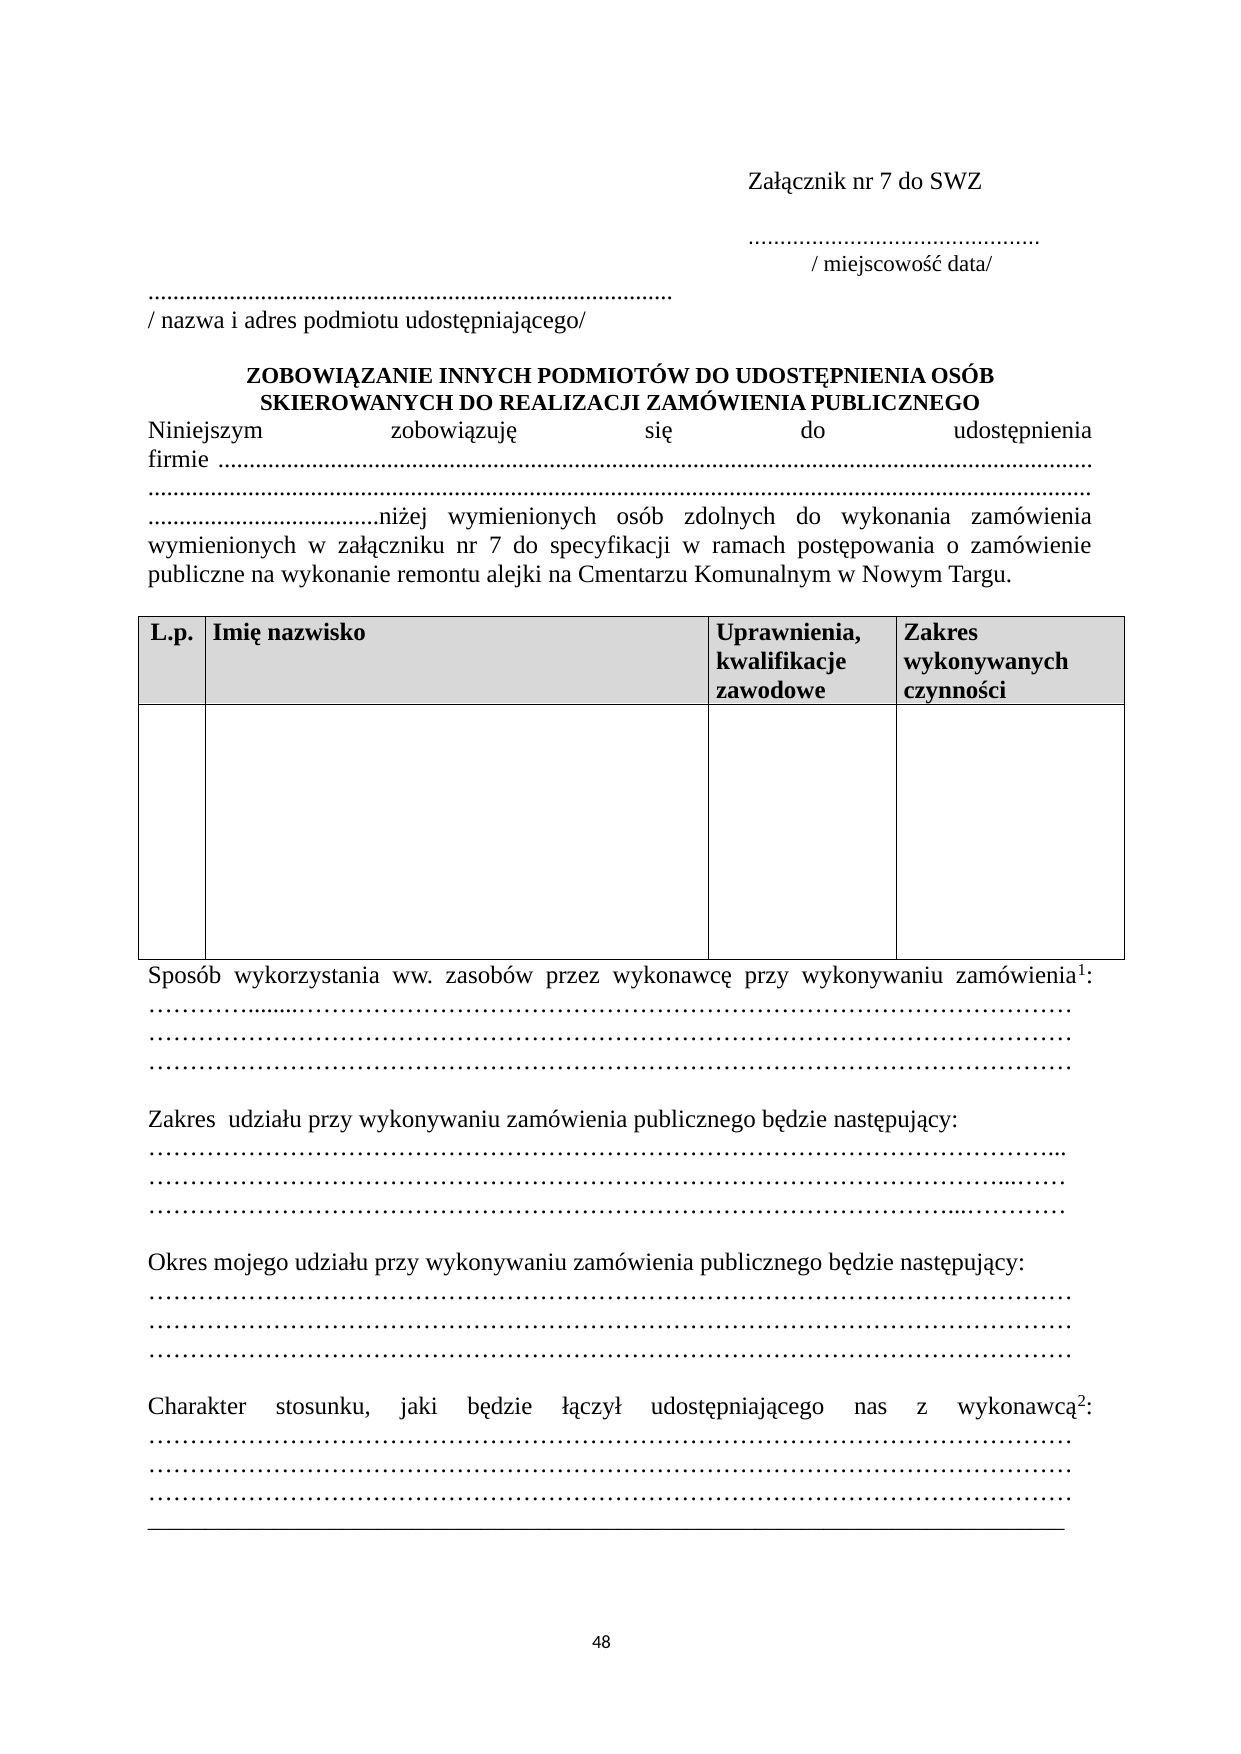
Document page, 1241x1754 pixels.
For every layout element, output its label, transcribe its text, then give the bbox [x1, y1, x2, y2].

table_header L.p. [139, 617, 205, 703]
table_cell [897, 705, 1124, 959]
text .................................................................................... [148, 276, 1093, 305]
text ………………………………………………………………………………………………… [148, 1276, 1093, 1305]
text / miejscowość data/ [738, 250, 1093, 276]
text ………………………………………………………………………………………………… [148, 1305, 1093, 1334]
text Zakres udziału przy wykonywaniu zamówienia publicznego będzie następujący: [148, 1104, 1093, 1132]
table_header Zakres wykonywanych czynności [897, 617, 1124, 703]
text ………………………………………………………………………………………………… [148, 1017, 1093, 1046]
text .............................................. [148, 223, 1093, 250]
text Niniejszym zobowiązuję się do udostępnienia firmie ........................................................................................................................................................................................................................................................................................................................................niżej wymienionych osób zdolnych do wykonania zamówienia wymienionych w załączniku nr 7 do specyfikacji w ramach postępowania o zamówienie publiczne na wykonanie remontu alejki na Cmentarzu Komunalnym w Nowym Targu. [148, 415, 1093, 587]
text Załącznik nr 7 do SWZ [148, 166, 1093, 194]
table_cell [139, 705, 205, 959]
table_header Imię nazwisko [206, 617, 708, 703]
text …………………………………………………………………………………………...…… [148, 1161, 1093, 1190]
text ……………………………………………………………………………………...………… [148, 1190, 1093, 1219]
text / nazwa i adres podmiotu udostępniającego/ [148, 305, 1093, 333]
text ………………………………………………………………………………………………… [148, 1046, 1093, 1075]
table_cell [709, 705, 896, 959]
text ZOBOWIĄZANIE INNYCH PODMIOTÓW DO UDOSTĘPNIENIA OSÓB SKIEROWANYCH DO REALIZACJI ZAMÓWIENIA PUBLICZNEGO [148, 362, 1093, 415]
table_cell [206, 705, 708, 959]
text ________________________________________________________________________________ [148, 1506, 1093, 1533]
text ………………………………………………………………………………………………… [148, 1334, 1093, 1362]
text ………………………………………………………………………………………………… [148, 1449, 1093, 1477]
text ………………………………………………………………………………………………… [148, 1477, 1093, 1506]
table_header Uprawnienia, kwalifikacje zawodowe [709, 617, 896, 703]
text ………………………………………………………………………………………………... [148, 1132, 1093, 1161]
text Sposób wykorzystania ww. zasobów przez wykonawcę przy wykonywaniu zamówienia1: …………........………………………………………………………………………………… [148, 960, 1093, 1017]
text Charakter stosunku, jaki będzie łączył udostępniającego nas z wykonawcą2: ………………………………………………………………………………………………… [148, 1391, 1093, 1449]
text Okres mojego udziału przy wykonywaniu zamówienia publicznego będzie następujący: [148, 1247, 1093, 1276]
